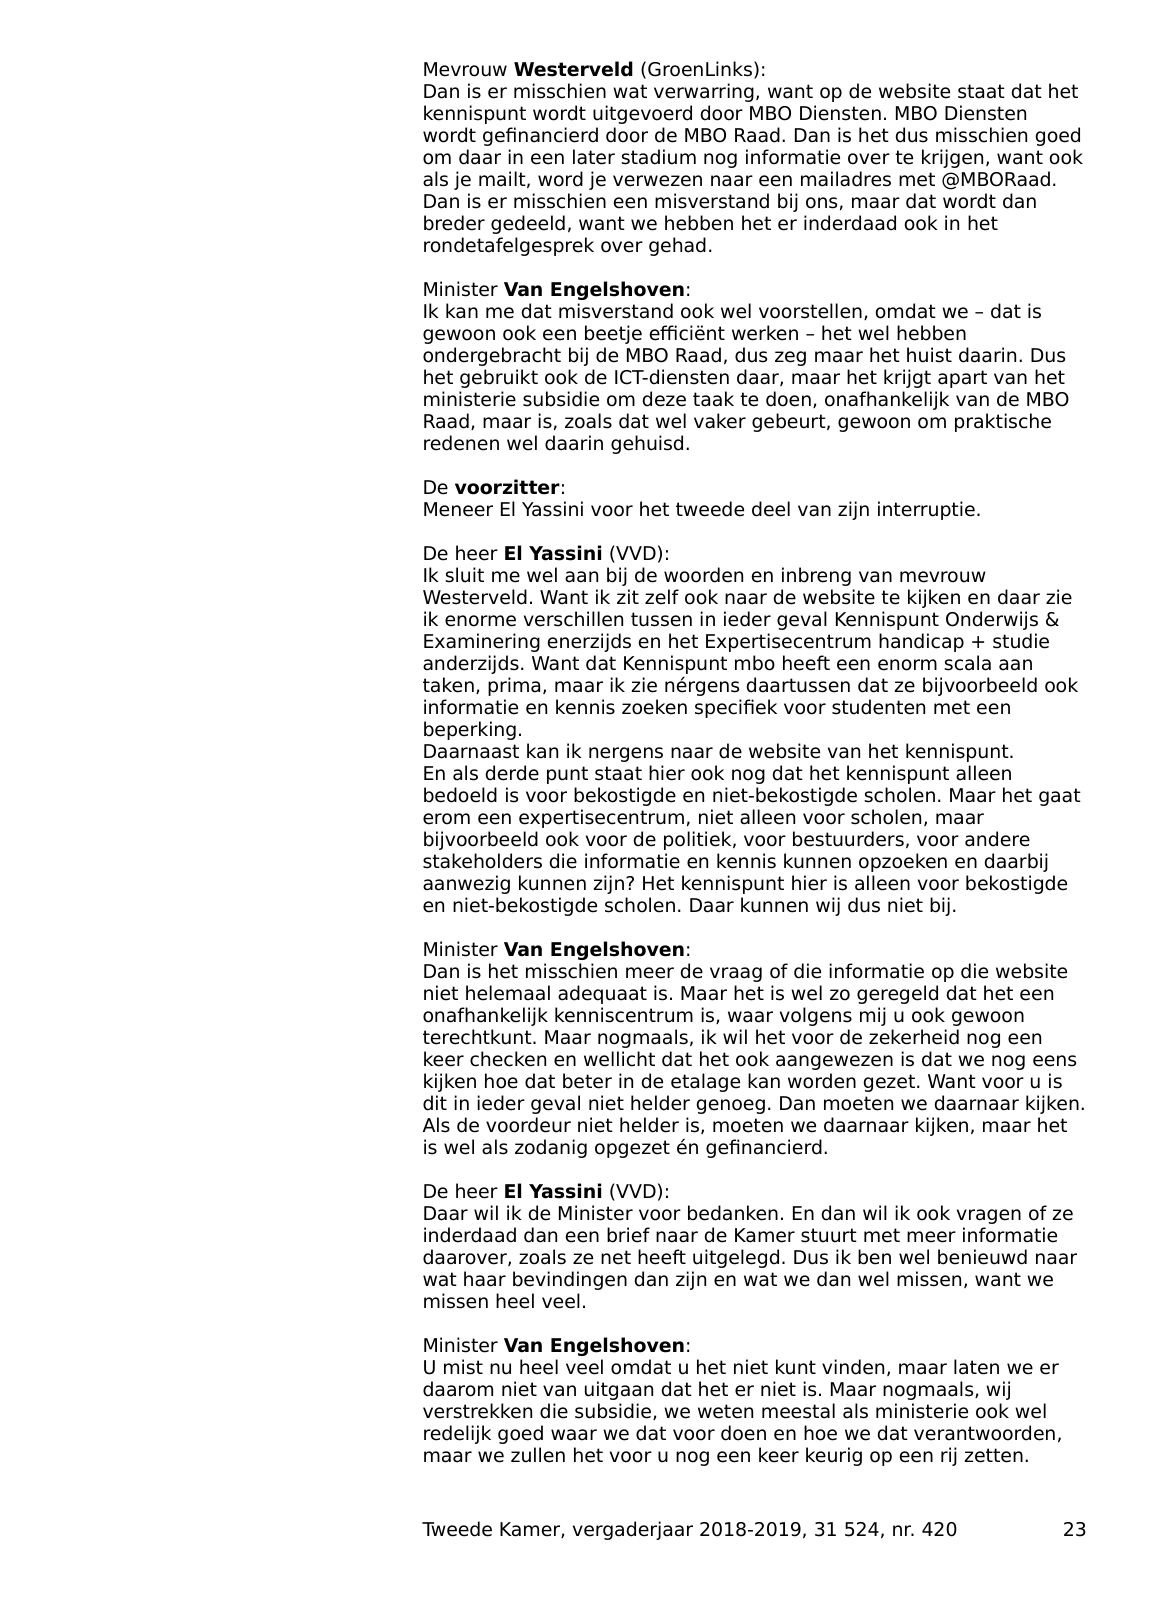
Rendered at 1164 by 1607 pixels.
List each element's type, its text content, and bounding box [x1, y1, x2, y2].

text En als derde punt staat hier ook nog dat het kennispunt alleen bedoeld is voor bekostigde en niet-bekostigde scholen. Maar het gaat erom een expertisecentrum, niet alleen voor scholen, maar bijvoorbeeld ook voor de politiek, voor bestuurders, voor andere stakeholders die informatie en kennis kunnen opzoeken en daarbij aanwezig kunnen zijn? Het kennispunt hier is alleen voor bekostigde en niet-bekostigde scholen. Daar kunnen wij dus niet bij. [422, 763, 1087, 917]
text Daarnaast kan ik nergens naar de website van het kennispunt. [422, 741, 1087, 763]
text Minister Van Engelshoven: [422, 279, 1087, 301]
text Dan is er misschien wat verwarring, want op de website staat dat het kennispunt wordt uitgevoerd door MBO Diensten. MBO Diensten wordt gefinancierd door de MBO Raad. Dan is het dus misschien goed om daar in een later stadium nog informatie over te krijgen, want ook als je mailt, word je verwezen naar een mailadres met @MBORaad. Dan is er misschien een misverstand bij ons, maar dat wordt dan breder gedeeld, want we hebben het er inderdaad ook in het rondetafelgesprek over gehad. [422, 81, 1087, 257]
text U mist nu heel veel omdat u het niet kunt vinden, maar laten we er daarom niet van uitgaan dat het er niet is. Maar nogmaals, wij verstrekken die subsidie, we weten meestal als ministerie ook wel redelijk goed waar we dat voor doen en hoe we dat verantwoorden, maar we zullen het voor u nog een keer keurig op een rij zetten. [422, 1357, 1087, 1467]
text Ik sluit me wel aan bij de woorden en inbreng van mevrouw Westerveld. Want ik zit zelf ook naar de website te kijken en daar zie ik enorme verschillen tussen in ieder geval Kennispunt Onderwijs & Examinering enerzijds en het Expertisecentrum handicap + studie anderzijds. Want dat Kennispunt mbo heeft een enorm scala aan taken, prima, maar ik zie nérgens daartussen dat ze bijvoorbeeld ook informatie en kennis zoeken specifiek voor studenten met een beperking. [422, 565, 1087, 741]
text De heer El Yassini (VVD): [422, 543, 1087, 565]
text Mevrouw Westerveld (GroenLinks): [422, 59, 1087, 81]
text Daar wil ik de Minister voor bedanken. En dan wil ik ook vragen of ze inderdaad dan een brief naar de Kamer stuurt met meer informatie daarover, zoals ze net heeft uitgelegd. Dus ik ben wel benieuwd naar wat haar bevindingen dan zijn en wat we dan wel missen, want we missen heel veel. [422, 1203, 1087, 1313]
text Meneer El Yassini voor het tweede deel van zijn interruptie. [422, 499, 1087, 521]
text Minister Van Engelshoven: [422, 1335, 1087, 1357]
text Minister Van Engelshoven: [422, 939, 1087, 961]
text Dan is het misschien meer de vraag of die informatie op die website niet helemaal adequaat is. Maar het is wel zo geregeld dat het een onafhankelijk kenniscentrum is, waar volgens mij u ook gewoon terechtkunt. Maar nogmaals, ik wil het voor de zekerheid nog een keer checken en wellicht dat het ook aangewezen is dat we nog eens kijken hoe dat beter in de etalage kan worden gezet. Want voor u is dit in ieder geval niet helder genoeg. Dan moeten we daarnaar kijken. Als de voordeur niet helder is, moeten we daarnaar kijken, maar het is wel als zodanig opgezet én gefinancierd. [422, 961, 1087, 1159]
text Ik kan me dat misverstand ook wel voorstellen, omdat we – dat is gewoon ook een beetje efficiënt werken – het wel hebben ondergebracht bij de MBO Raad, dus zeg maar het huist daarin. Dus het gebruikt ook de ICT-diensten daar, maar het krijgt apart van het ministerie subsidie om deze taak te doen, onafhankelijk van de MBO Raad, maar is, zoals dat wel vaker gebeurt, gewoon om praktische redenen wel daarin gehuisd. [422, 301, 1087, 455]
text De voorzitter: [422, 477, 1087, 499]
text De heer El Yassini (VVD): [422, 1181, 1087, 1203]
